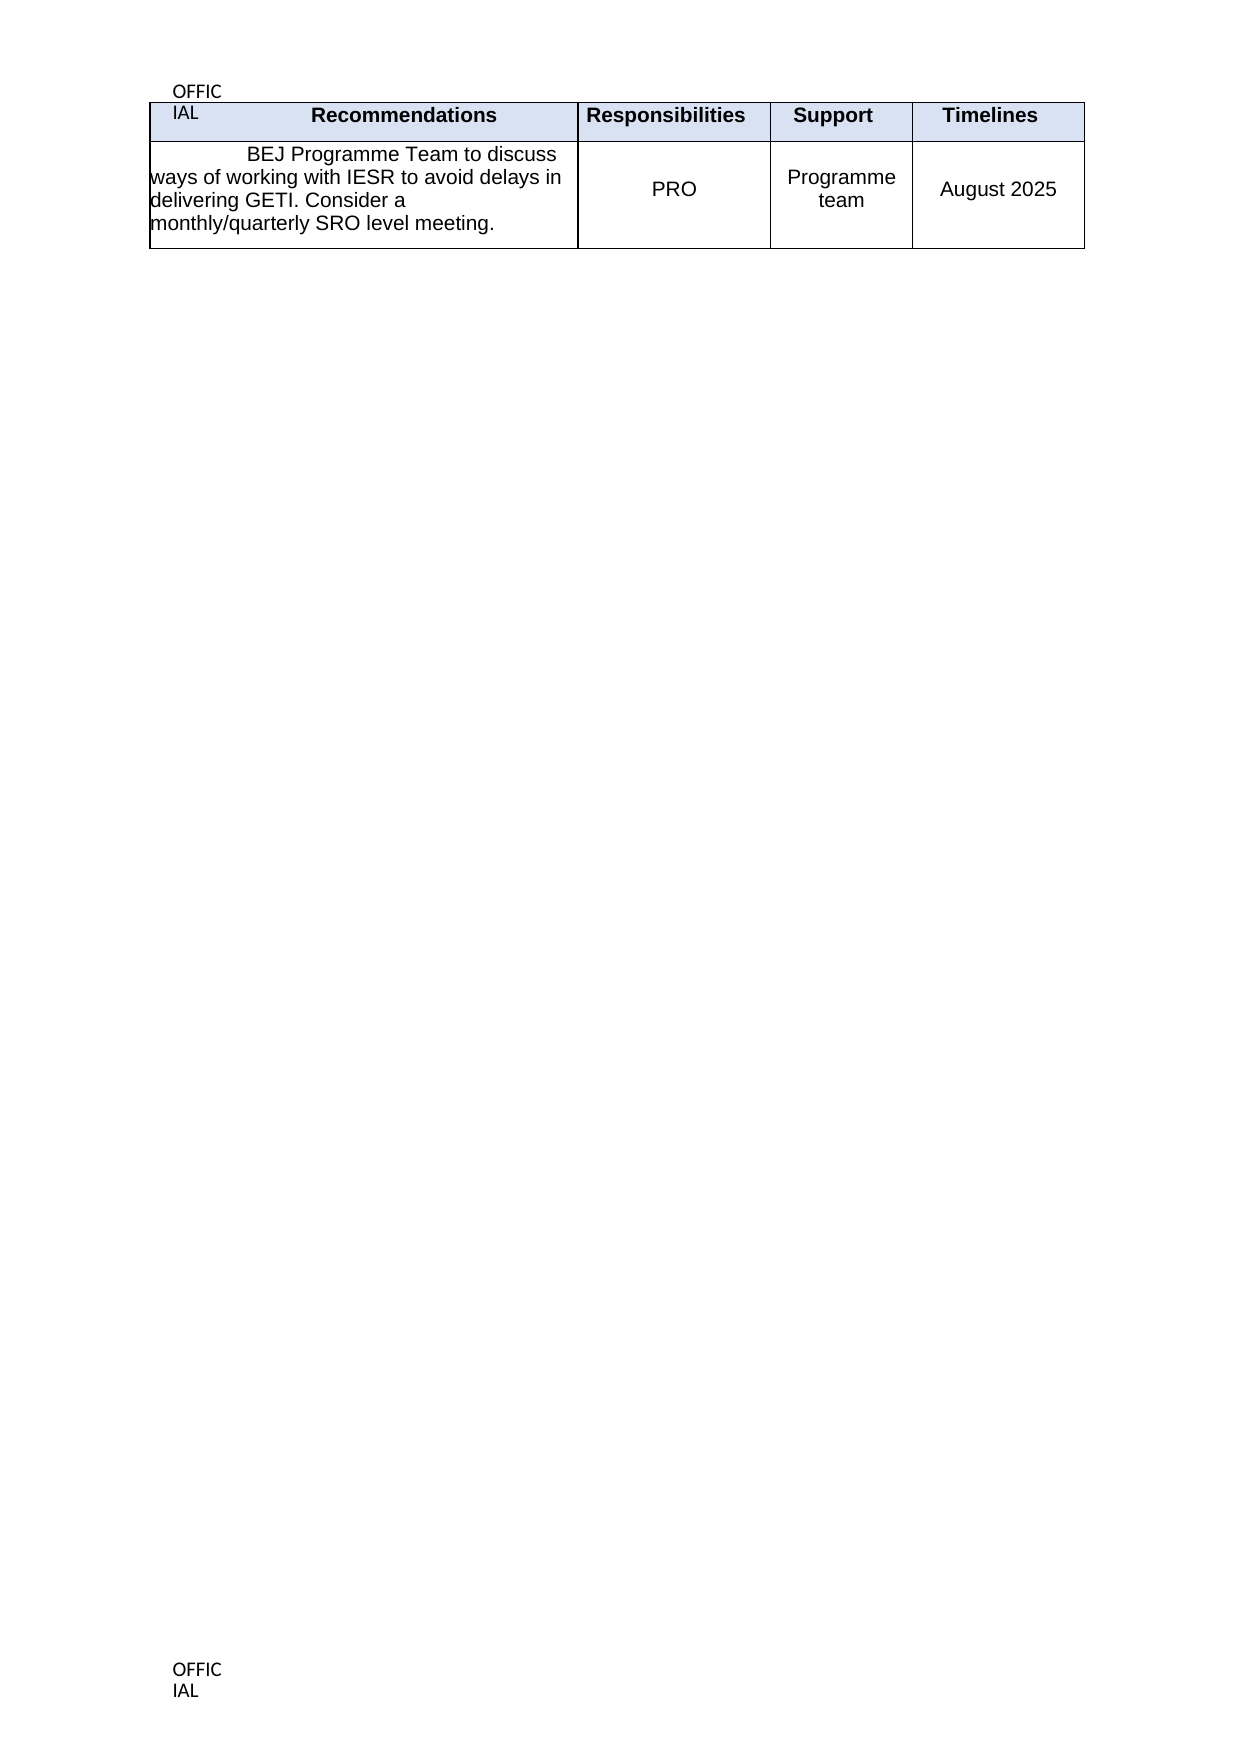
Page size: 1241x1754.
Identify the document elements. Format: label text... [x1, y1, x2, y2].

table_header Responsibilities [579, 103, 770, 141]
table_cell PRO [579, 142, 770, 248]
table_cell August 2025 [913, 142, 1084, 248]
table_header Support [771, 103, 912, 141]
table_cell BEJ Programme Team to discuss ways of working with IESR to avoid delays in delivering GETI. Consider a monthly/quarterly SRO level meeting. [151, 142, 577, 248]
table_header Recommendations [151, 103, 577, 141]
table_header Timelines [913, 103, 1084, 141]
table_cell Programme team [771, 142, 912, 248]
